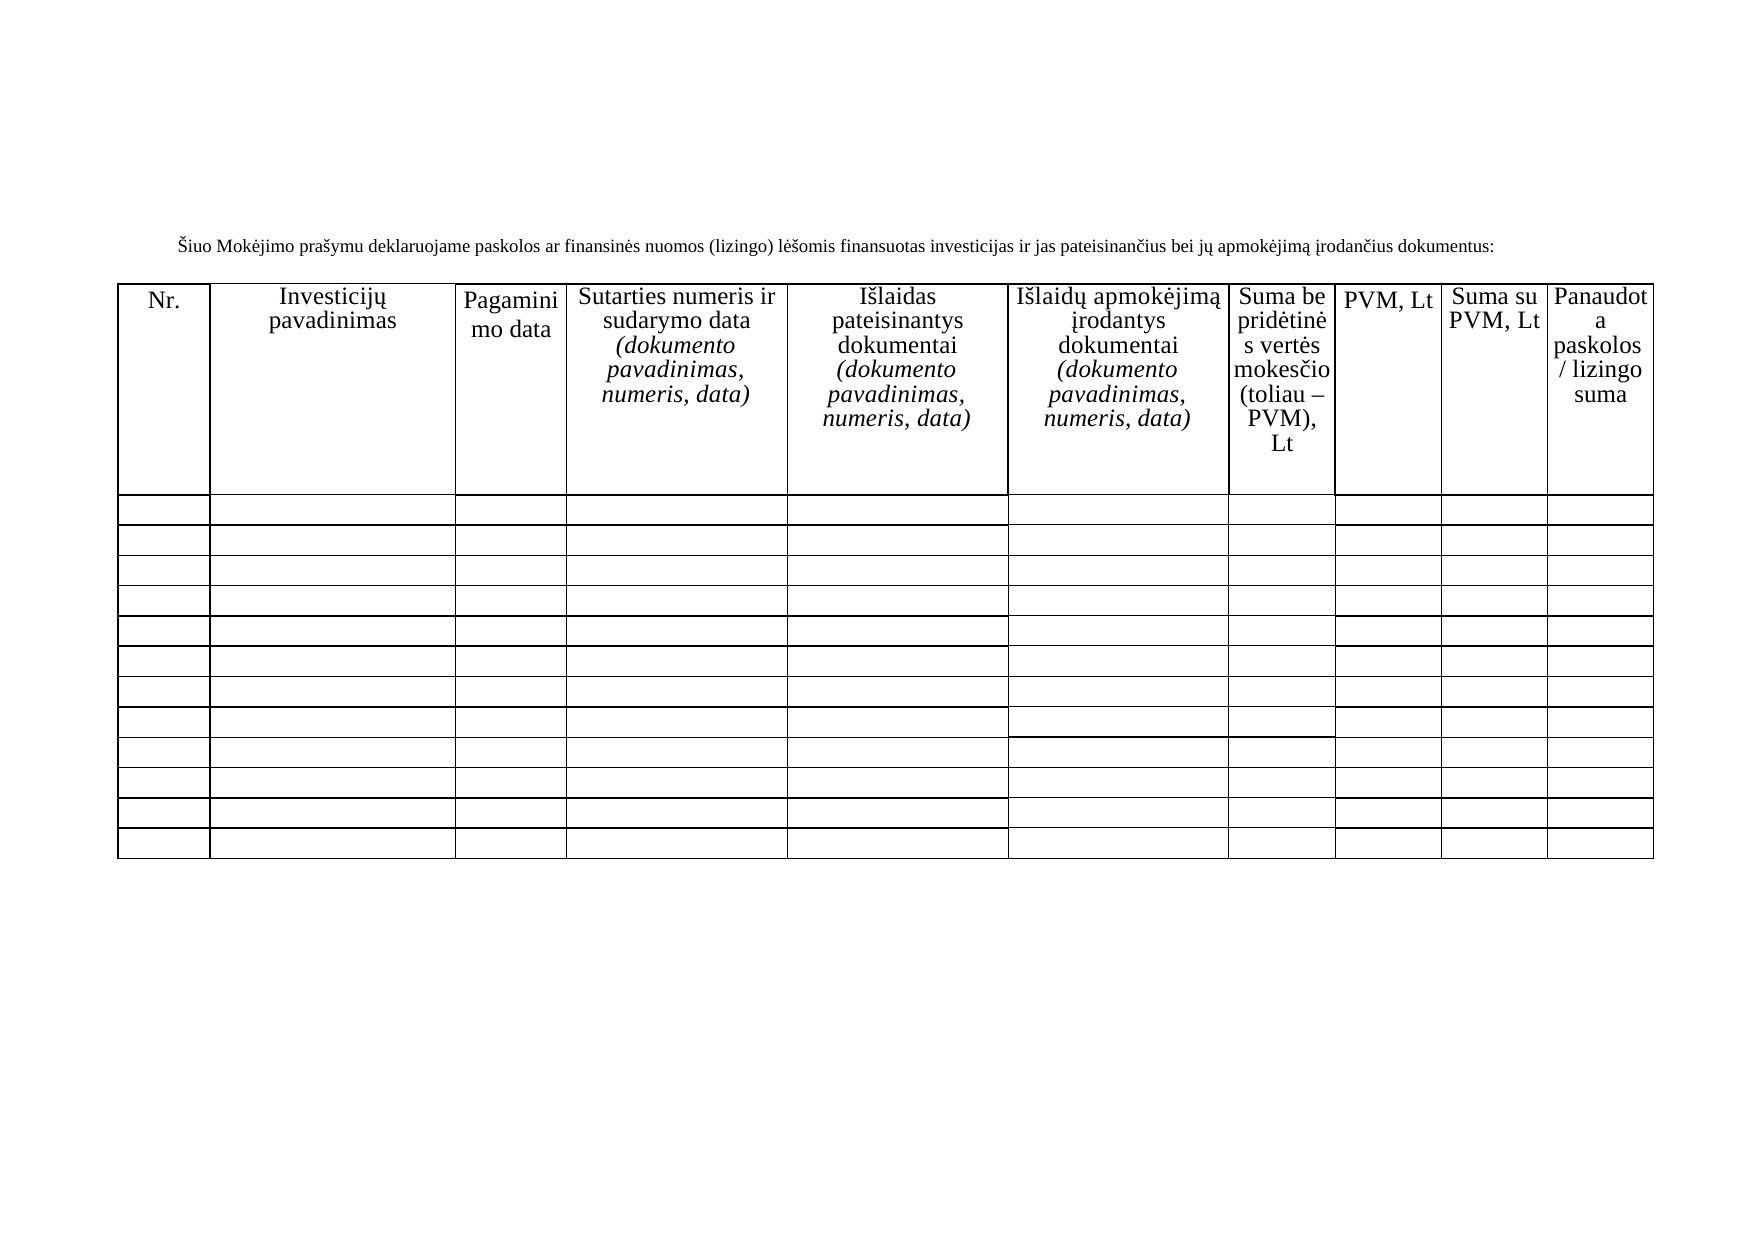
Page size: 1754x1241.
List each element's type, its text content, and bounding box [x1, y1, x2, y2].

table_cell [1442, 617, 1547, 645]
table_header Išlaidas pateisinantys dokumentai (dokumento pavadinimas, numeris, data) [788, 285, 1007, 494]
table_cell [788, 738, 1008, 767]
table_cell [211, 526, 455, 554]
table_cell [567, 708, 787, 736]
table_cell [211, 738, 455, 767]
table_cell [119, 829, 209, 858]
table_cell [456, 526, 566, 554]
table_cell [567, 586, 787, 615]
table_cell [456, 799, 566, 827]
table_cell [1336, 556, 1441, 585]
table_cell [788, 829, 1008, 858]
table_cell [1009, 586, 1228, 615]
table_cell [119, 586, 209, 615]
table_header Išlaidų apmokėjimą įrodantys dokumentai (dokumento pavadinimas, numeris, data) [1009, 285, 1228, 494]
table_cell [1548, 708, 1653, 736]
table_cell [211, 647, 455, 676]
table_cell [567, 526, 787, 554]
table_cell [1548, 556, 1653, 585]
table_cell [788, 768, 1008, 797]
table_cell [1442, 556, 1547, 585]
table_cell [567, 677, 787, 706]
table_cell [1548, 617, 1653, 645]
table_cell [1229, 525, 1335, 554]
table_cell [788, 677, 1008, 706]
table_cell [788, 586, 1008, 615]
table_header Sutarties numeris ir sudarymo data (dokumento pavadinimas, numeris, data) [567, 285, 787, 494]
table_cell [1009, 738, 1228, 767]
table_cell [1009, 677, 1228, 706]
table_cell [788, 617, 1008, 645]
table_cell [119, 799, 209, 827]
table_cell [211, 556, 455, 585]
table_cell [211, 495, 455, 524]
table_cell [1229, 768, 1335, 797]
table_cell [1548, 738, 1653, 767]
table_cell [211, 799, 455, 827]
table_cell [456, 677, 566, 706]
table_cell [1442, 738, 1547, 767]
table_cell [1229, 707, 1335, 736]
table_cell [119, 708, 209, 736]
table_cell [788, 496, 1008, 524]
table_cell [567, 496, 787, 524]
table_cell [788, 799, 1008, 827]
table_cell [1442, 768, 1547, 797]
table_cell [567, 556, 787, 585]
table_cell [119, 496, 209, 524]
table_cell [1442, 526, 1547, 554]
table_cell [788, 647, 1008, 676]
table_cell [456, 738, 566, 767]
table_cell [1548, 647, 1653, 676]
table_cell [1009, 556, 1228, 585]
table_cell [456, 556, 566, 585]
table_cell [211, 708, 455, 736]
table_cell [1229, 828, 1335, 858]
table_header Suma su PVM, Lt [1442, 285, 1547, 494]
table_cell [119, 556, 209, 585]
table_cell [1336, 768, 1441, 797]
table_cell [1548, 586, 1653, 615]
table_cell [567, 647, 787, 676]
table_cell [567, 799, 787, 827]
table_cell [1548, 526, 1653, 554]
table_cell [1548, 799, 1653, 827]
table_cell [567, 768, 787, 797]
table_cell [211, 677, 455, 706]
table_header Panaudota paskolos / lizingo suma [1548, 285, 1653, 494]
table_cell [1229, 677, 1335, 706]
table_cell [1009, 828, 1228, 858]
text Šiuo Mokėjimo prašymu deklaruojame paskolos ar finansinės nuomos (lizingo) lėšomis finansuotas investicijas ir jas pateisinančius bei jų apmokėjimą įrodančius dokumentus: [118, 235, 1636, 257]
table_cell [1229, 495, 1335, 524]
table_header PVM, Lt [1336, 285, 1441, 494]
table_cell [211, 829, 455, 858]
table_cell [1336, 708, 1441, 736]
table_cell [456, 617, 566, 645]
table_cell [1336, 738, 1441, 767]
table_cell [1442, 586, 1547, 615]
table_cell [567, 617, 787, 645]
table_cell [1442, 708, 1547, 736]
table_cell [456, 768, 566, 797]
table_cell [1336, 647, 1441, 676]
table_cell [456, 829, 566, 858]
table_header Pagaminimo data [456, 285, 566, 494]
table_cell [456, 647, 566, 676]
table_cell [567, 829, 787, 858]
table_header Nr. [119, 285, 209, 494]
table_cell [1009, 525, 1228, 554]
table_cell [1009, 798, 1228, 827]
table_cell [1548, 829, 1653, 858]
table_cell [1229, 586, 1335, 615]
table_cell [1336, 677, 1441, 706]
table_cell [1229, 616, 1335, 645]
table_cell [1229, 798, 1335, 827]
table_cell [119, 617, 209, 645]
table_cell [1442, 496, 1547, 524]
table_cell [211, 617, 455, 645]
table_cell [119, 647, 209, 676]
table_cell [1336, 586, 1441, 615]
table_cell [119, 677, 209, 706]
table_cell [1336, 526, 1441, 554]
table_cell [456, 586, 566, 615]
table_cell [788, 708, 1008, 736]
table_cell [1009, 768, 1228, 797]
table_cell [788, 526, 1008, 554]
table_cell [1336, 799, 1441, 827]
table_header Investicijų pavadinimas [211, 284, 455, 494]
table_header Suma be pridėtinės vertės mokesčio (toliau – PVM), Lt [1230, 285, 1334, 494]
table_cell [211, 768, 455, 797]
table_cell [1442, 677, 1547, 706]
table_cell [1009, 646, 1228, 676]
table_cell [788, 556, 1008, 585]
table_cell [1548, 677, 1653, 706]
table_cell [1009, 707, 1228, 736]
table_cell [1336, 496, 1441, 524]
table_cell [1009, 616, 1228, 645]
table_cell [1442, 829, 1547, 858]
table_cell [119, 738, 209, 767]
table_cell [1548, 768, 1653, 797]
table_cell [456, 496, 566, 524]
table_cell [1442, 647, 1547, 676]
table_cell [1548, 496, 1653, 524]
table_cell [1336, 829, 1441, 858]
table_cell [1229, 738, 1335, 767]
table_cell [567, 738, 787, 767]
table_cell [1009, 495, 1228, 524]
table_cell [1229, 646, 1335, 676]
table_cell [1229, 556, 1335, 585]
table_cell [211, 586, 455, 615]
table_cell [456, 708, 566, 736]
table_cell [119, 768, 209, 797]
table_cell [119, 526, 209, 554]
table_cell [1442, 799, 1547, 827]
table_cell [1336, 617, 1441, 645]
